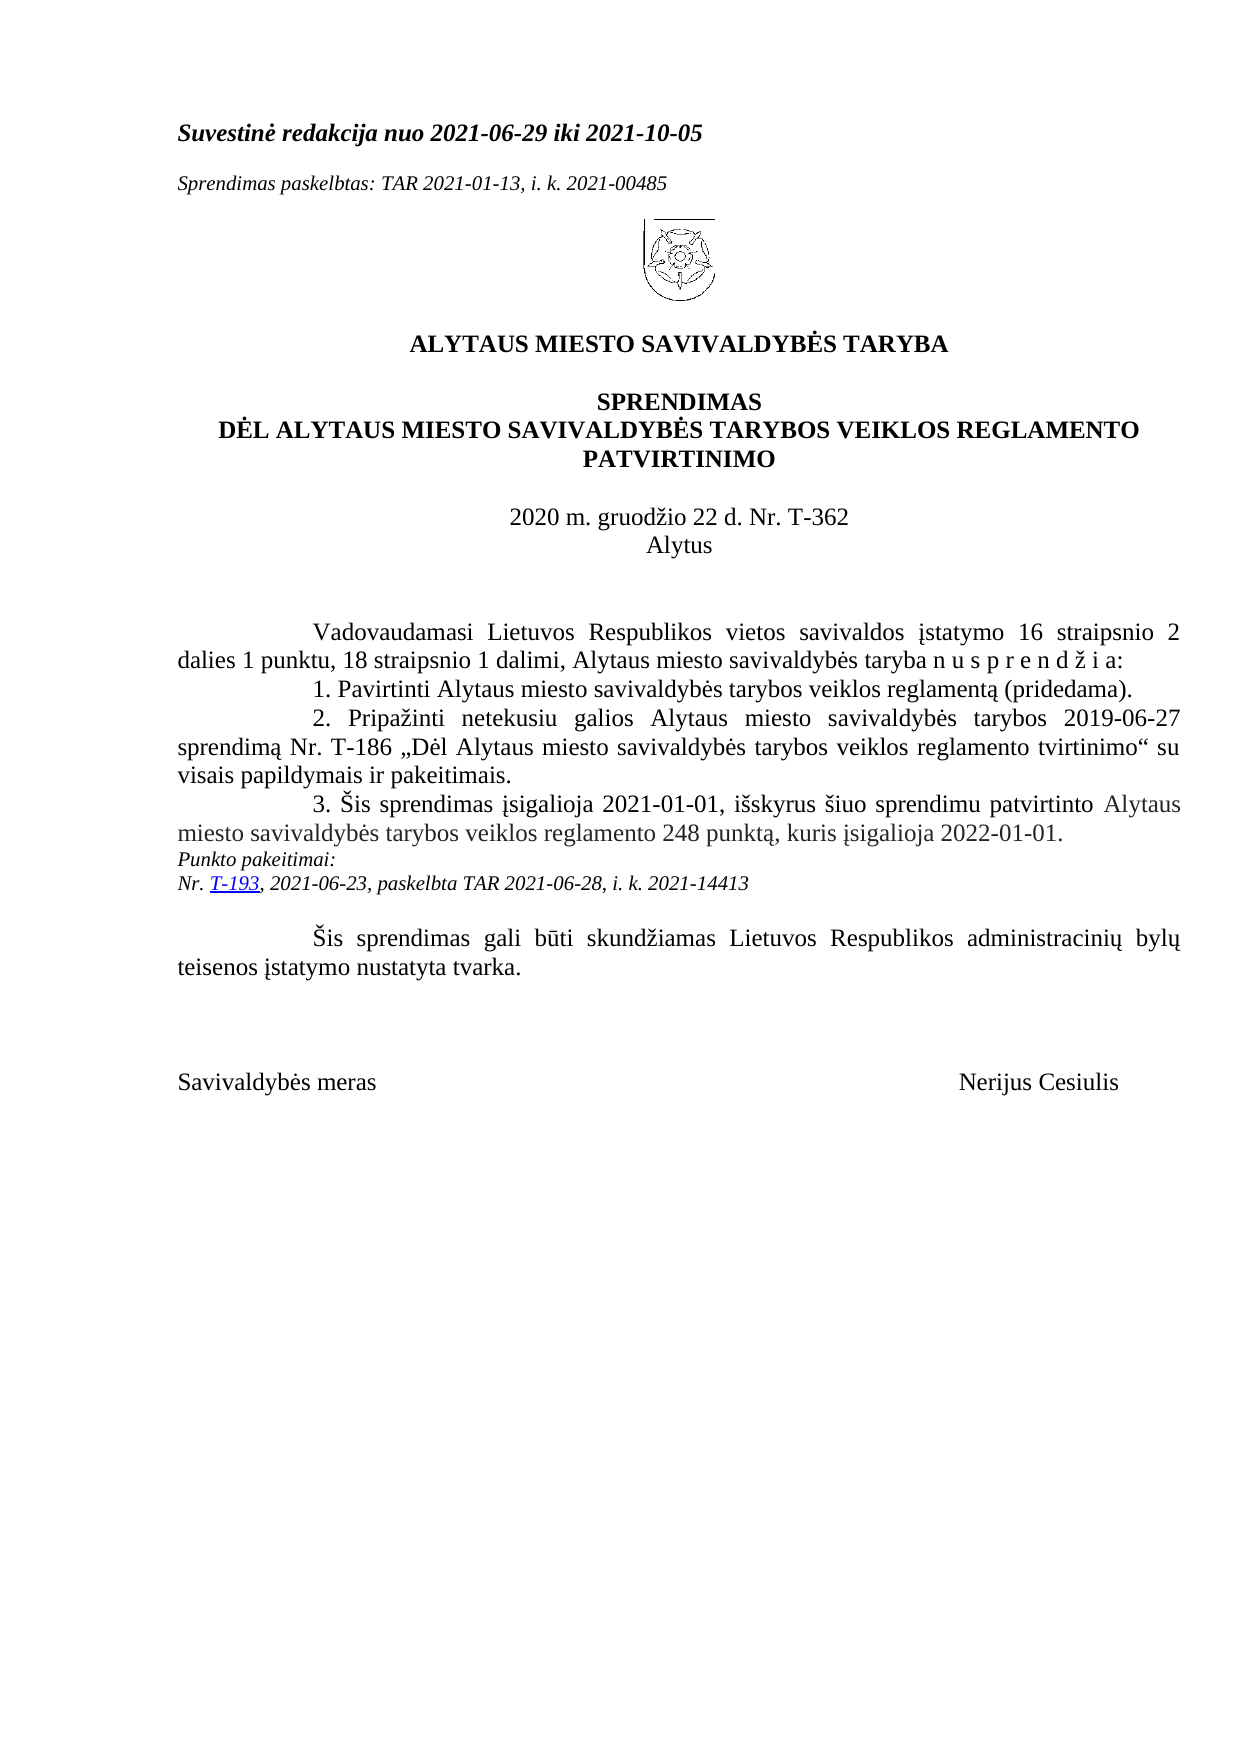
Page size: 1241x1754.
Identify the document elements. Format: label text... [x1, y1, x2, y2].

text 2. Pripažinti netekusiu galios Alytaus miesto savivaldybės tarybos 2019-06-27 sprendimą Nr. T-186 „Dėl Alytaus miesto savivaldybės tarybos veiklos reglamento tvirtinimo“ su visais papildymais ir pakeitimais. [177, 703, 1181, 789]
text Sprendimas paskelbtas: TAR 2021-01-13, i. k. 2021-00485 [177, 171, 1181, 195]
text Šis sprendimas gali būti skundžiamas Lietuvos Respublikos administracinių bylų teisenos įstatymo nustatyta tvarka. [177, 923, 1181, 981]
text DĖL ALYTAUS MIESTO SAVIVALDYBĖS TARYBOS VEIKLOS REGLAMENTO PATVIRTINIMO [177, 415, 1181, 473]
text Alytus [177, 530, 1181, 559]
text 2020 m. gruodžio 22 d. Nr. T-362 [177, 502, 1181, 530]
text 3. Šis sprendimas įsigalioja 2021-01-01, išskyrus šiuo sprendimu patvirtinto Alytaus miesto savivaldybės tarybos veiklos reglamento 248 punktą, kuris įsigalioja 2022-01-01. [177, 789, 1181, 847]
text Savivaldybės meras Nerijus Cesiulis [177, 1067, 1181, 1096]
text SPRENDIMAS [177, 387, 1181, 415]
text Suvestinė redakcija nuo 2021-06-29 iki 2021-10-05 [177, 118, 1181, 147]
text 1. Pavirtinti Alytaus miesto savivaldybės tarybos veiklos reglamentą (pridedama). [177, 674, 1181, 703]
text Vadovaudamasi Lietuvos Respublikos vietos savivaldos įstatymo 16 straipsnio 2 dalies 1 punktu, 18 straipsnio 1 dalimi, Alytaus miesto savivaldybės taryba n u s p r e n d ž i a: [177, 617, 1181, 674]
text Nr. T-193, 2021-06-23, paskelbta TAR 2021-06-28, i. k. 2021-14413 [177, 871, 1181, 895]
text Punkto pakeitimai: [177, 847, 1181, 871]
text ALYTAUS MIESTO SAVIVALDYBĖS TARYBA [177, 329, 1181, 358]
